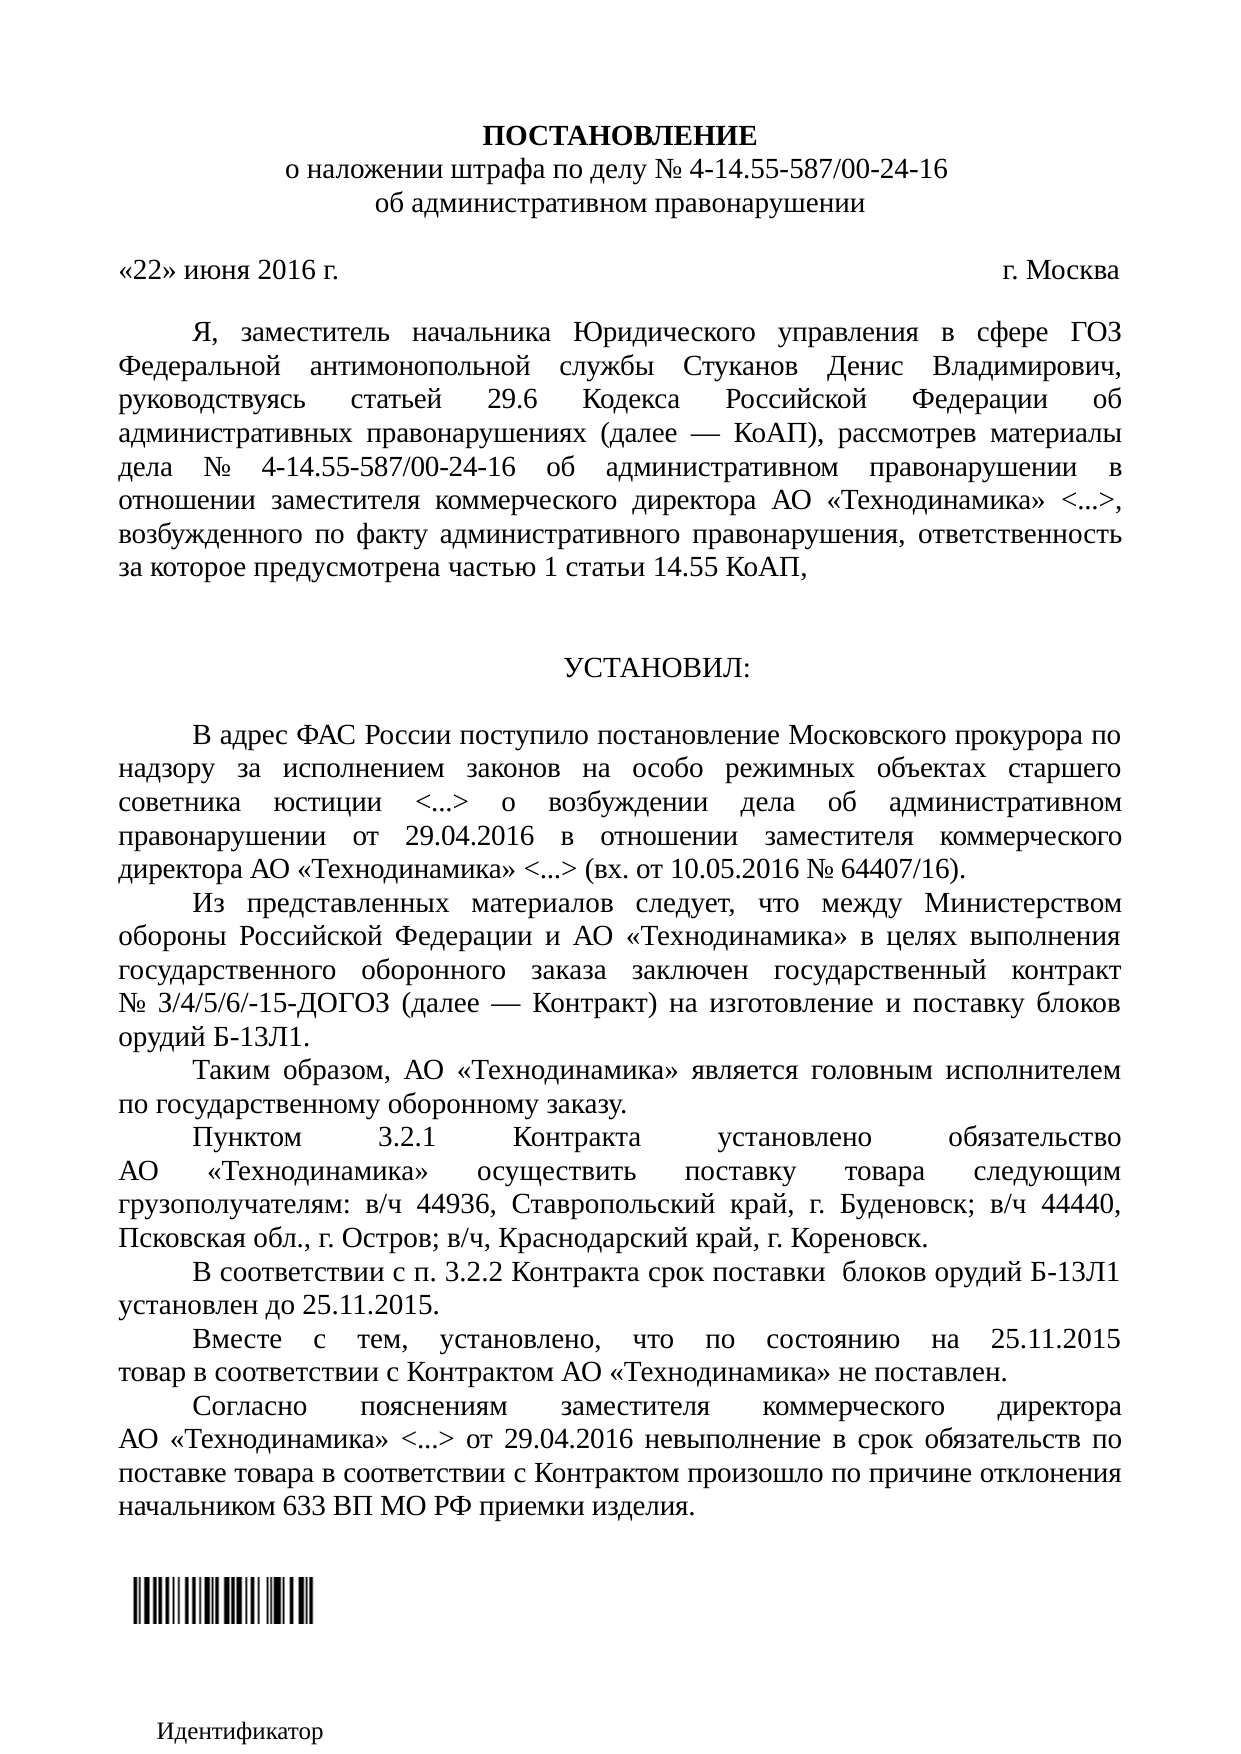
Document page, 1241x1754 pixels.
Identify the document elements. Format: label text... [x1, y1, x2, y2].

text В адрес ФАС России поступило постановление Московского прокурора по надзору за исполнением законов на особо режимных объектах старшего советника юстиции <...> о возбуждении дела об административном правонарушении от 29.04.2016 в отношении заместителя коммерческого директора АО «Технодинамика» <...> (вх. от 10.05.2016 № 64407/16). [118, 717, 1122, 885]
text ПОСТАНОВЛЕНИЕ [118, 118, 1122, 152]
text УСТАНОВИЛ: [118, 650, 1122, 683]
text Из представленных материалов следует, что между Министерством обороны Российской Федерации и АО «Технодинамика» в целях выполнения государственного оборонного заказа заключен государственный контракт № З/4/5/6/-15-ДОГОЗ (далее — Контракт) на изготовление и поставку блоков орудий Б-13Л1. [118, 885, 1122, 1052]
text об административном правонарушении [118, 185, 1122, 219]
text «22» июня 2016 г. г. Москва [118, 252, 1122, 286]
text Вместе с тем, установлено, что по состоянию на 25.11.2015 товар в соответствии с Контрактом АО «Технодинамика» не поставлен. [118, 1321, 1122, 1388]
text Согласно пояснениям заместителя коммерческого директора АО «Технодинамика» <...> от 29.04.2016 невыполнение в срок обязательств по поставке товара в соответствии с Контрактом произошло по причине отклонения начальником 633 ВП МО РФ приемки изделия. [118, 1388, 1122, 1522]
text Таким образом, АО «Технодинамика» является головным исполнителем по государственному оборонному заказу. [118, 1052, 1122, 1119]
text Пунктом 3.2.1 Контракта установлено обязательство АО «Технодинамика» осуществить поставку товара следующим грузополучателям: в/ч 44936, Ставропольский край, г. Буденовск; в/ч 44440, Псковская обл., г. Остров; в/ч, Краснодарский край, г. Кореновск. [118, 1119, 1122, 1254]
text Я, заместитель начальника Юридического управления в сфере ГОЗ Федеральной антимонопольной службы Стуканов Денис Владимирович, руководствуясь статьей 29.6 Кодекса Российской Федерации об административных правонарушениях (далее — КоАП), рассмотрев материалы дела № 4-14.55-587/00-24-16 об административном правонарушении в отношении заместителя коммерческого директора АО «Технодинамика» <...>, возбужденного по факту административного правонарушения, ответственность за которое предусмотрена частью 1 статьи 14.55 КоАП, [118, 314, 1122, 583]
picture [118, 1577, 331, 1624]
text В соответствии с п. 3.2.2 Контракта срок поставки блоков орудий Б-13Л1 установлен до 25.11.2015. [118, 1254, 1122, 1321]
text о наложении штрафа по делу № 4-14.55-587/00-24-16 [118, 152, 1122, 185]
